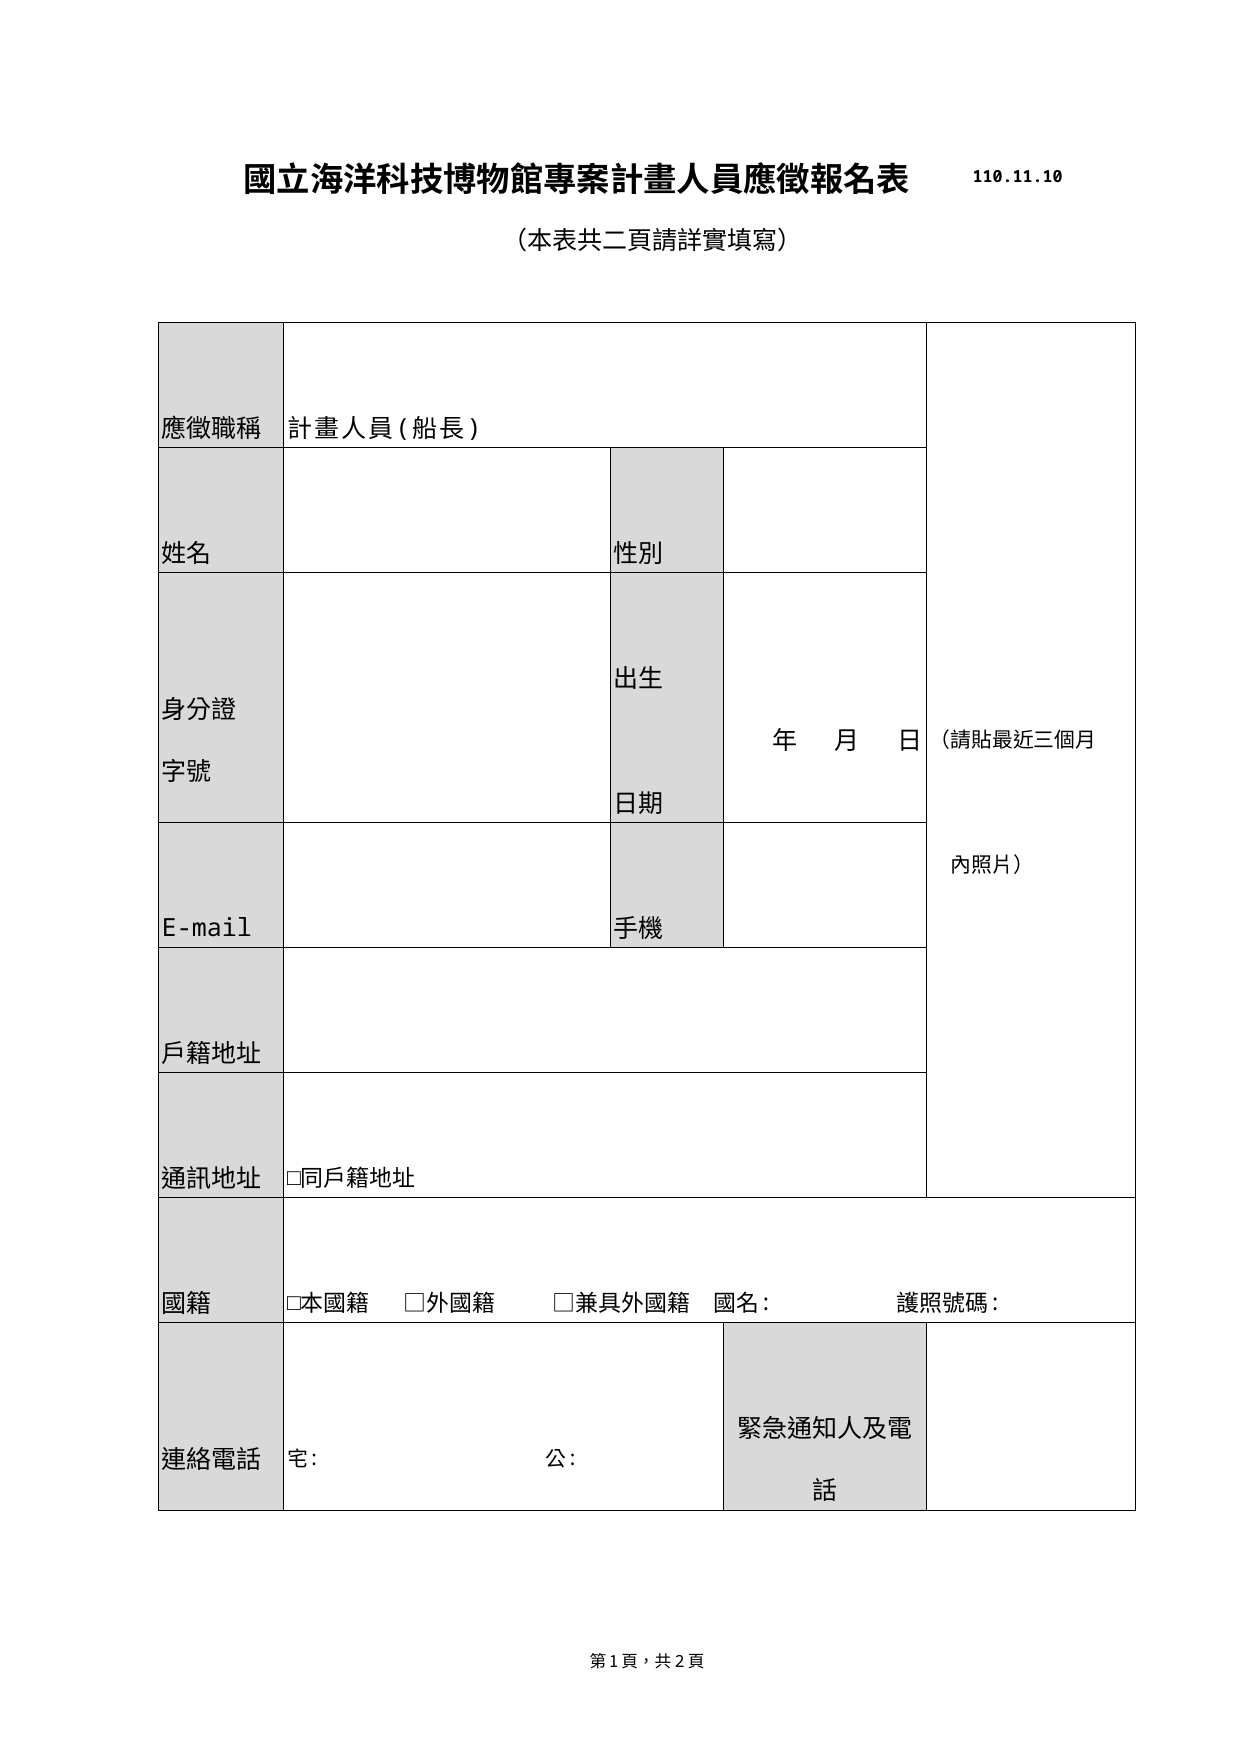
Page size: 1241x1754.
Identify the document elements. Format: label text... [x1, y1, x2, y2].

table_cell 身分證 字號 [159, 573, 283, 822]
table_cell 手機 [611, 823, 723, 947]
table_cell [724, 448, 926, 572]
table_cell 緊急通知人及電話 [724, 1323, 926, 1510]
table_cell □本國籍 □外國籍 □兼具外國籍 國名: 護照號碼: [284, 1198, 1135, 1322]
table_cell E-mail [159, 823, 283, 947]
table_cell 戶籍地址 [159, 948, 283, 1072]
text （本表共二頁請詳實填寫） [143, 197, 1162, 260]
table_cell [724, 823, 926, 947]
table_header （請貼最近三個月 內照片） [927, 323, 1135, 947]
table_cell 性別 [611, 448, 723, 572]
table_cell 連絡電話 [159, 1323, 283, 1510]
table_cell [927, 947, 1135, 1197]
text 國立海洋科技博物館專案計畫人員應徵報名表 110.11.10 [143, 135, 1162, 197]
table_cell [927, 1323, 1135, 1510]
table_cell 通訊地址 [159, 1073, 283, 1197]
table_cell 姓名 [159, 448, 283, 572]
table_header 應徵職稱 [159, 323, 283, 447]
table_cell 國籍 [159, 1198, 283, 1322]
table_cell [284, 448, 610, 572]
table_cell [284, 823, 610, 947]
table_cell □同戶籍地址 [284, 1073, 926, 1197]
table_cell 宅: 公: [284, 1323, 723, 1510]
table_cell [284, 573, 610, 822]
table_cell 出生 日期 [611, 573, 723, 822]
table_header 計畫人員(船長) [284, 323, 926, 447]
table_cell 年 月 日 [724, 573, 926, 822]
table_cell [284, 948, 926, 1072]
